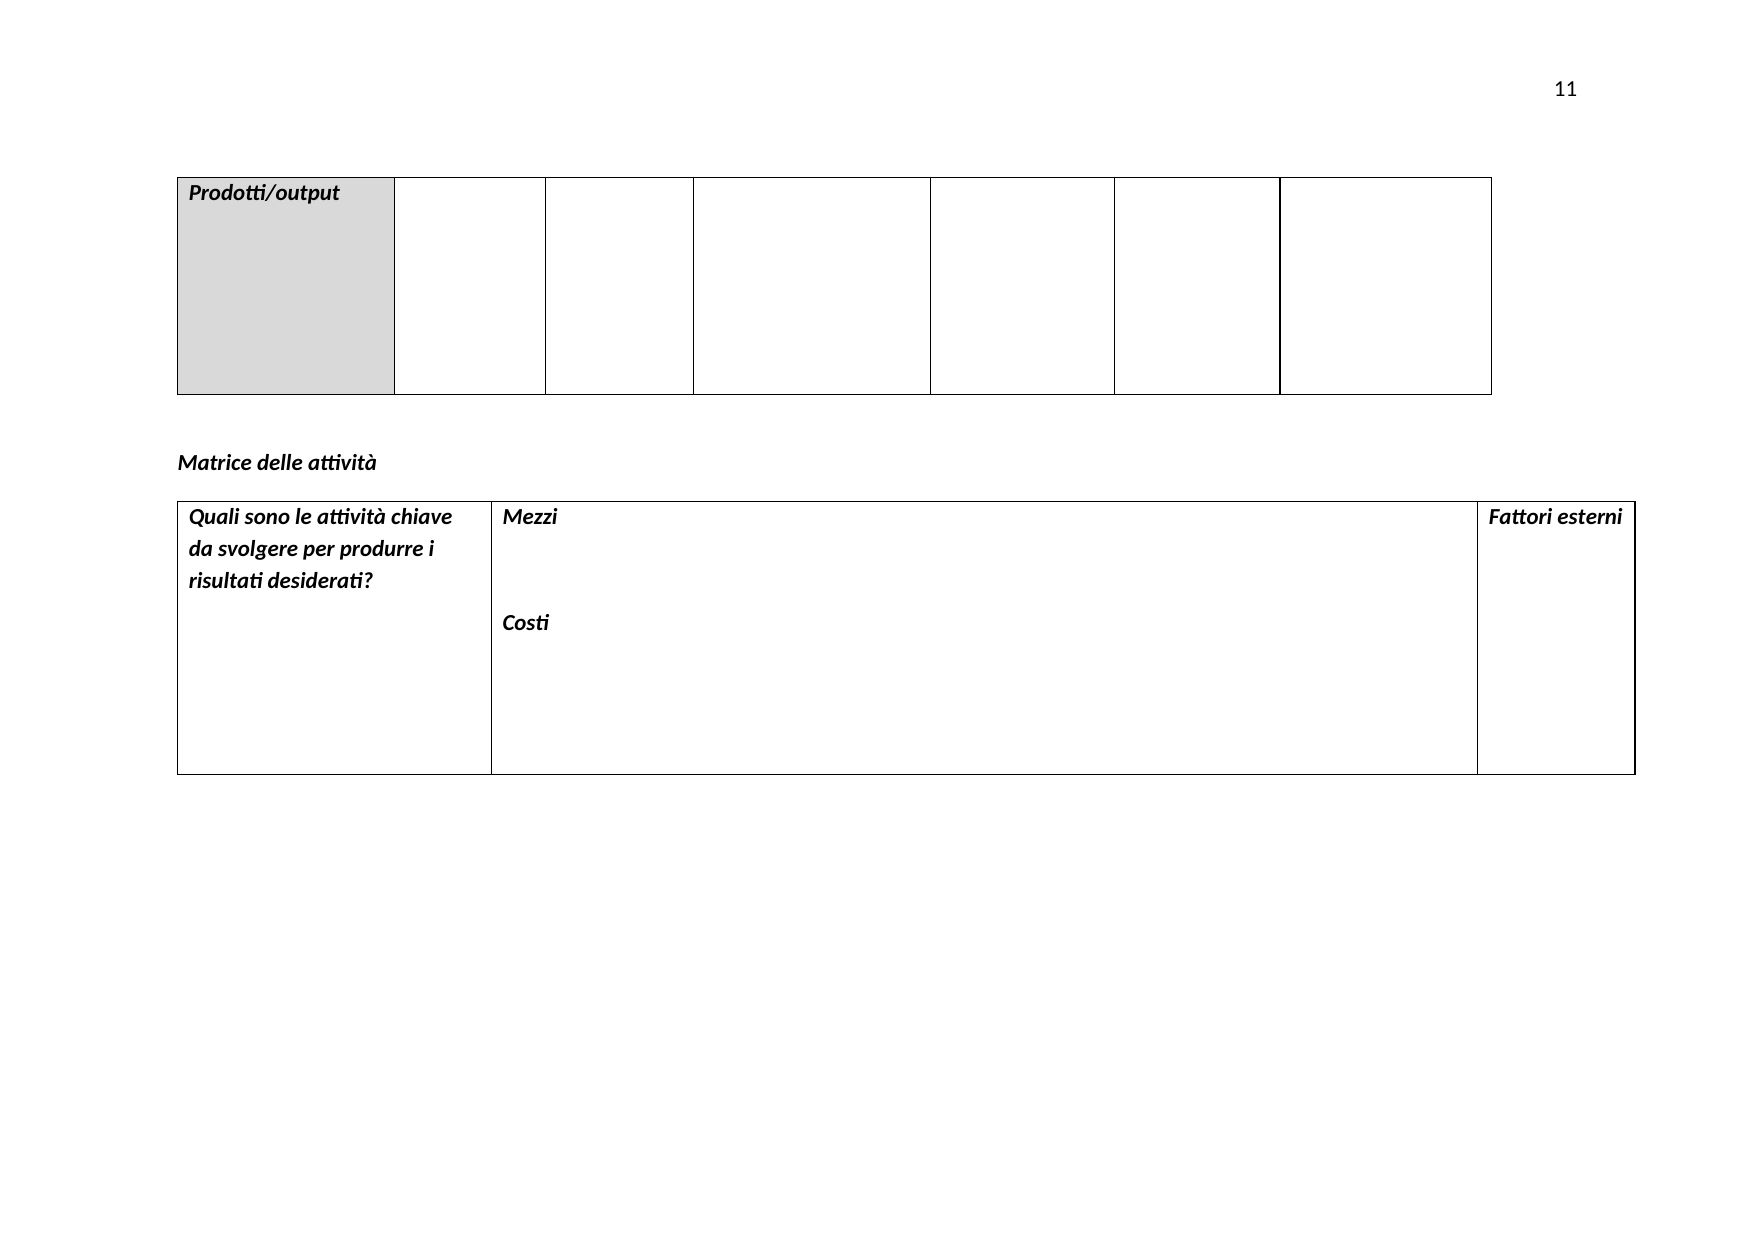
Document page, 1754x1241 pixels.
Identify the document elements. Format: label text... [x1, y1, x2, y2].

table_cell [1281, 178, 1491, 394]
table_header Quali sono le attività chiave da svolgere per produrre i risultati desiderati? [178, 502, 491, 774]
table_cell [931, 178, 1114, 394]
table_cell [1115, 178, 1279, 394]
table_header Mezzi Costi [492, 502, 1477, 774]
table_cell [694, 178, 930, 394]
table_header Fattori esterni [1478, 502, 1634, 774]
table_cell Prodotti/output [178, 178, 394, 394]
table_cell [395, 178, 545, 394]
text Matrice delle attività [177, 448, 1577, 476]
table_cell [546, 178, 693, 394]
